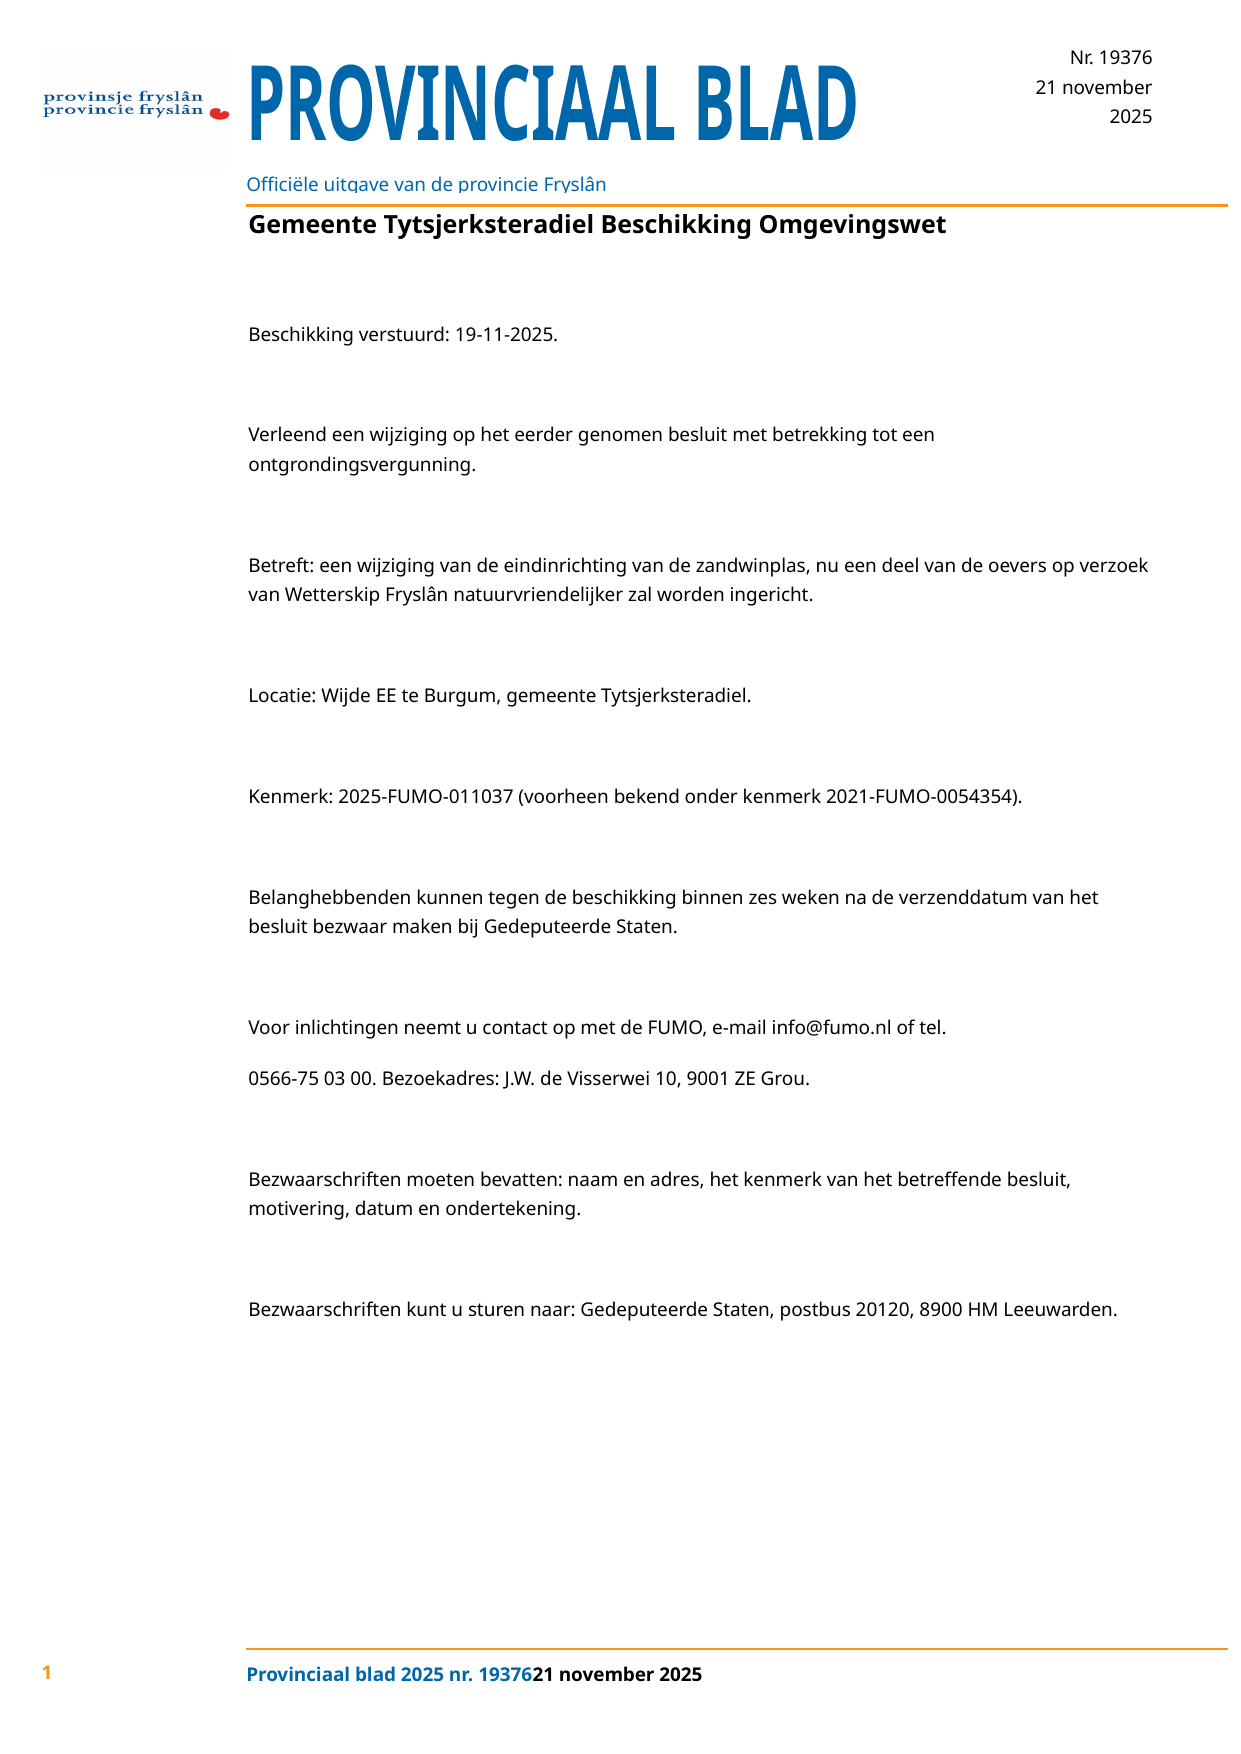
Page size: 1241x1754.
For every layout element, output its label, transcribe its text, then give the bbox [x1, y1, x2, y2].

text Betreft: een wijziging van de eindinrichting van de zandwinplas, nu een deel van de oevers op verzoek van Wetterskip Fryslân natuurvriendelijker zal worden ingericht. [248, 552, 1152, 607]
picture [41, 47, 231, 172]
text Bezwaarschriften moeten bevatten: naam en adres, het kenmerk van het betreffende besluit, motivering, datum en ondertekening. [248, 1166, 1152, 1221]
text Verleend een wijziging op het eerder genomen besluit met betrekking tot een ontgrondingsvergunning. [248, 422, 1152, 477]
text Bezwaarschriften kunt u sturen naar: Gedeputeerde Staten, postbus 20120, 8900 HM Leeuwarden. [248, 1296, 1152, 1322]
text 0566-75 03 00. Bezoekadres: J.W. de Visserwei 10, 9001 ZE Grou. [248, 1065, 1152, 1091]
text Gemeente Tytsjerksteradiel Beschikking Omgevingswet [248, 207, 1152, 241]
text Locatie: Wijde EE te Burgum, gemeente Tytsjerksteradiel. [248, 682, 1152, 708]
text Voor inlichtingen neemt u contact op met de FUMO, e-mail info@fumo.nl of tel. [248, 1014, 1152, 1040]
text Belanghebbenden kunnen tegen de beschikking binnen zes weken na de verzenddatum van het besluit bezwaar maken bij Gedeputeerde Staten. [248, 884, 1152, 939]
text Kenmerk: 2025-FUMO-011037 (voorheen bekend onder kenmerk 2021-FUMO-0054354). [248, 783, 1152, 809]
text Beschikking verstuurd: 19-11-2025. [248, 321, 1152, 346]
